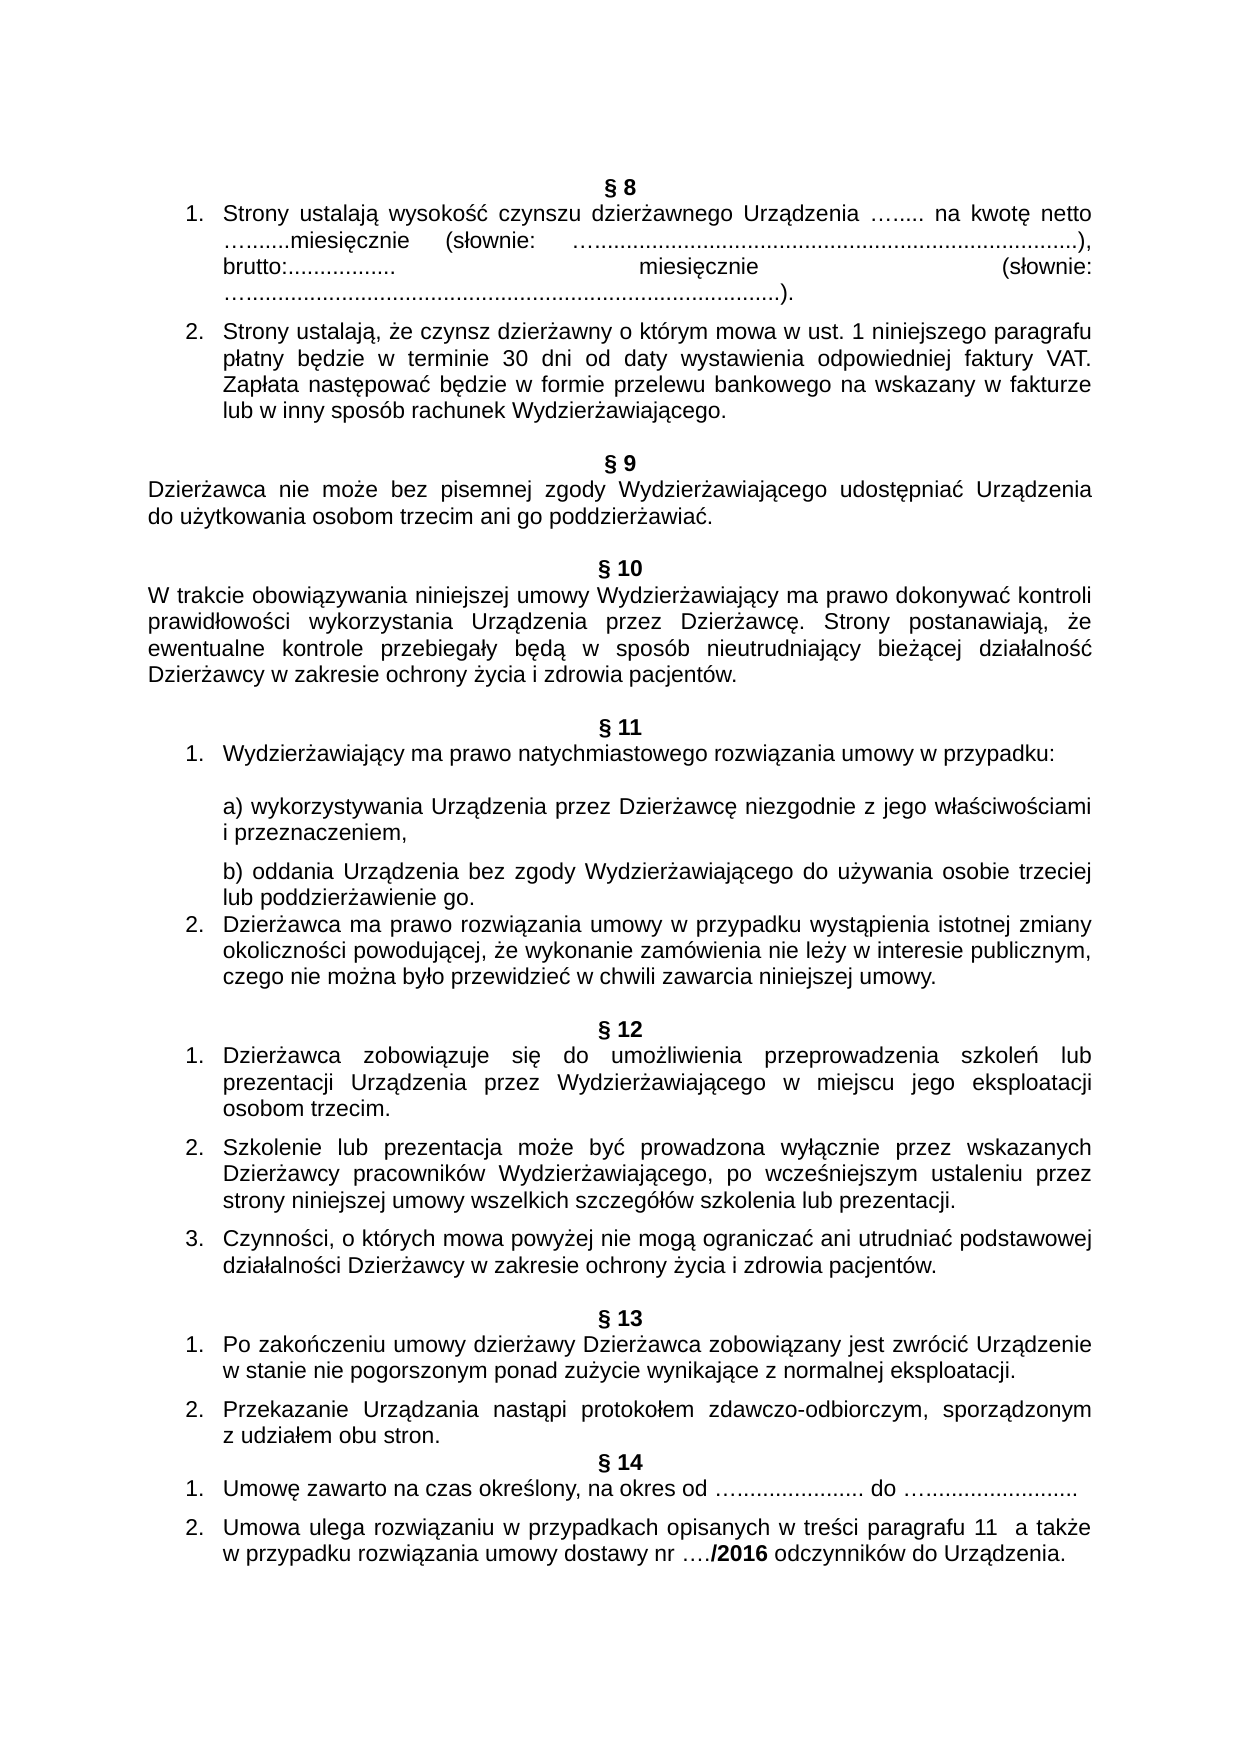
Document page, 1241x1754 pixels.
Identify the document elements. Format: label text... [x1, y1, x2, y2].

list Czynności, o których mowa powyżej nie mogą ograniczać ani utrudniać podstawowej działalności Dzierżawcy w zakresie ochrony życia i zdrowia pacjentów. [185, 1225, 1092, 1278]
list Dzierżawca ma prawo rozwiązania umowy w przypadku wystąpienia istotnej zmiany okoliczności powodującej, że wykonanie zamówienia nie leży w interesie publicznym, czego nie można było przewidzieć w chwili zawarcia niniejszej umowy. [185, 911, 1092, 989]
text § 11 [148, 713, 1092, 740]
list Wydzierżawiający ma prawo natychmiastowego rozwiązania umowy w przypadku: [185, 740, 1092, 766]
text Dzierżawca nie może bez pisemnej zgody Wydzierżawiającego udostępniać Urządzenia do użytkowania osobom trzecim ani go poddzierżawiać. [148, 476, 1092, 529]
text § 13 [148, 1304, 1092, 1331]
list Umowa ulega rozwiązaniu w przypadkach opisanych w treści paragrafu 11 a także w przypadku rozwiązania umowy dostawy nr …./2016 odczynników do Urządzenia. [185, 1514, 1092, 1567]
text § 8 [148, 174, 1092, 200]
list Strony ustalają, że czynsz dzierżawny o którym mowa w ust. 1 niniejszego paragrafu płatny będzie w terminie 30 dni od daty wystawienia odpowiedniej faktury VAT. Zapłata następować będzie w formie przelewu bankowego na wskazany w fakturze lub w inny sposób rachunek Wydzierżawiającego. [185, 318, 1092, 424]
list Umowę zawarto na czas określony, na okres od ….................... do …........................ [185, 1475, 1092, 1501]
list a) wykorzystywania Urządzenia przez Dzierżawcę niezgodnie z jego właściwościami i przeznaczeniem, [185, 793, 1092, 845]
text W trakcie obowiązywania niniejszej umowy Wydzierżawiający ma prawo dokonywać kontroli prawidłowości wykorzystania Urządzenia przez Dzierżawcę. Strony postanawiają, że ewentualne kontrole przebiegały będą w sposób nieutrudniający bieżącej działalność Dzierżawcy w zakresie ochrony życia i zdrowia pacjentów. [148, 582, 1092, 687]
list Po zakończeniu umowy dzierżawy Dzierżawca zobowiązany jest zwrócić Urządzenie w stanie nie pogorszonym ponad zużycie wynikające z normalnej eksploatacji. [185, 1331, 1092, 1383]
list Strony ustalają wysokość czynszu dzierżawnego Urządzenia …..... na kwotę netto ….......miesięcznie (słownie: …............................................................................), brutto:................. miesięcznie (słownie: …....................................................................................). [185, 200, 1092, 306]
list Szkolenie lub prezentacja może być prowadzona wyłącznie przez wskazanych Dzierżawcy pracowników Wydzierżawiającego, po wcześniejszym ustaleniu przez strony niniejszej umowy wszelkich szczegółów szkolenia lub prezentacji. [185, 1134, 1092, 1213]
text § 12 [148, 1016, 1092, 1042]
text § 14 [148, 1449, 1092, 1475]
text § 9 [148, 450, 1092, 476]
text § 10 [148, 555, 1092, 582]
list b) oddania Urządzenia bez zgody Wydzierżawiającego do używania osobie trzeciej lub poddzierżawienie go. [185, 858, 1092, 911]
list Dzierżawca zobowiązuje się do umożliwienia przeprowadzenia szkoleń lub prezentacji Urządzenia przez Wydzierżawiającego w miejscu jego eksploatacji osobom trzecim. [185, 1042, 1092, 1121]
list Przekazanie Urządzania nastąpi protokołem zdawczo-odbiorczym, sporządzonym z udziałem obu stron. [185, 1396, 1092, 1449]
